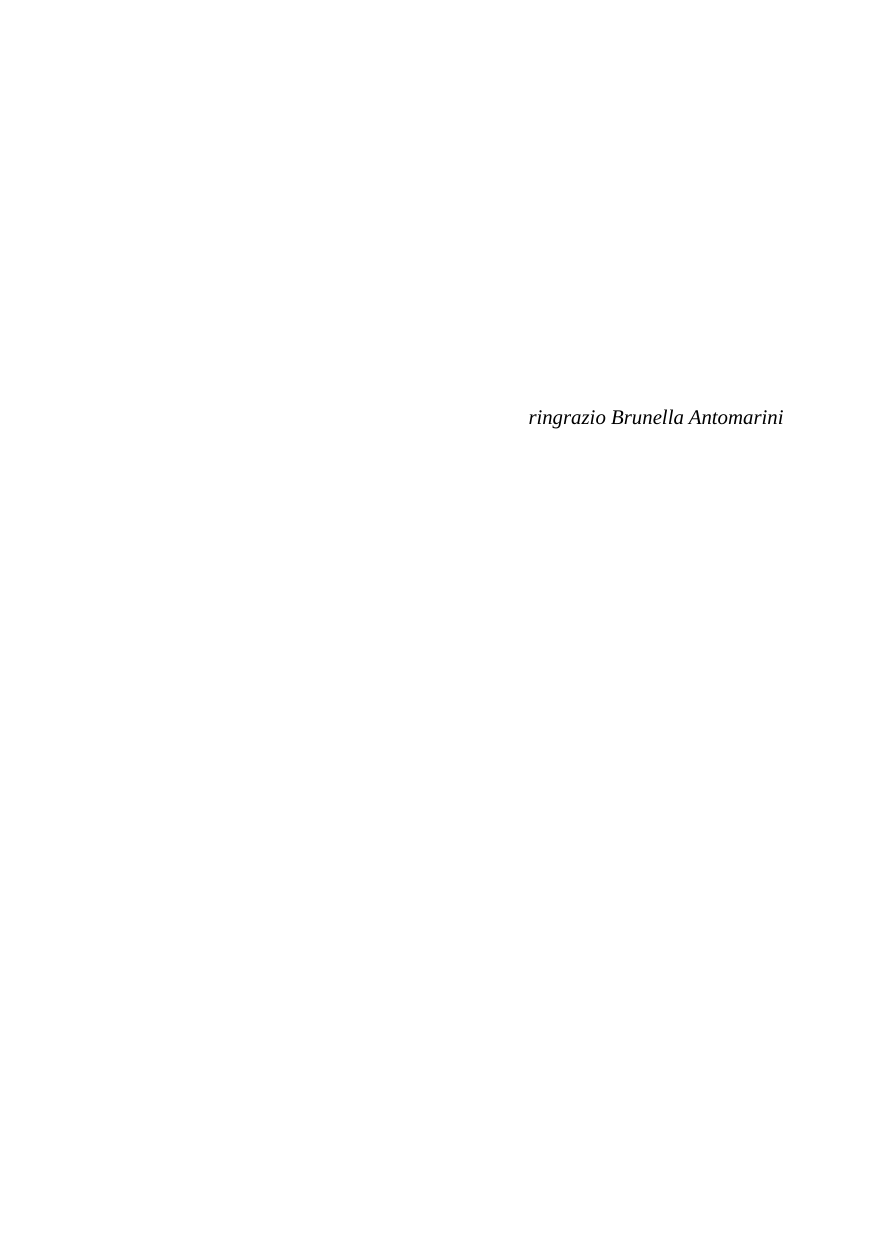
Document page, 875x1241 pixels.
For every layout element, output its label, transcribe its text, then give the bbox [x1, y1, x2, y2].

text ringrazio Brunella Antomarini [88, 405, 786, 429]
